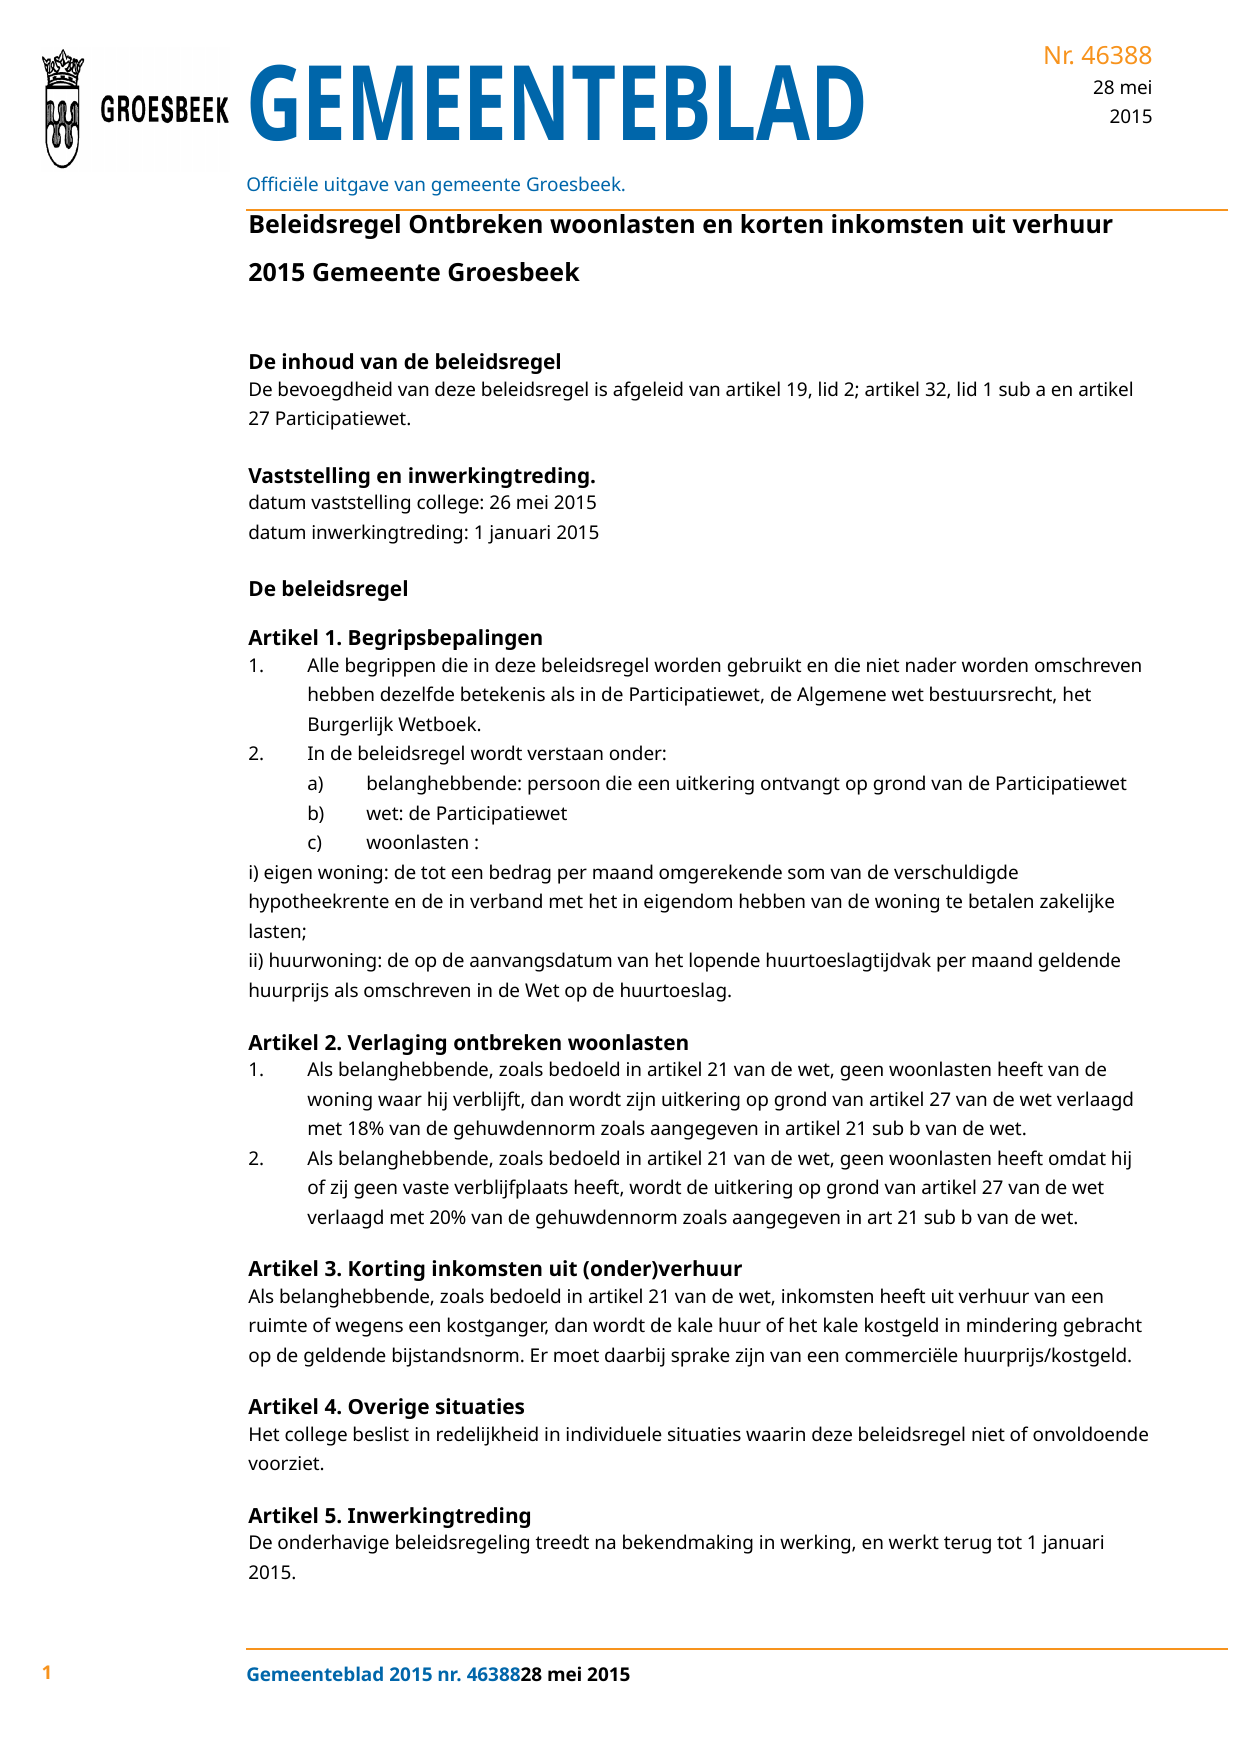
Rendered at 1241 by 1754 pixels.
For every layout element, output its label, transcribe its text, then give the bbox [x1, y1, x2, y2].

list belanghebbende: persoon die een uitkering ontvangt op grond van de Participatiewet [307, 770, 1152, 796]
text Beleidsregel Ontbreken woonlasten en korten inkomsten uit verhuur 2015 Gemeente Groesbeek [248, 211, 1152, 288]
text Het college beslist in redelijkheid in individuele situaties waarin deze beleidsregel niet of onvoldoende voorziet. [248, 1421, 1152, 1476]
text De inhoud van de beleidsregel [248, 347, 1152, 376]
text datum inwerkingtreding: 1 januari 2015 [248, 519, 1152, 544]
text Artikel 3. Korting inkomsten uit (onder)verhuur [248, 1254, 1152, 1283]
list Als belanghebbende, zoals bedoeld in artikel 21 van de wet, geen woonlasten heeft van de woning waar hij verblijft, dan wordt zijn uitkering op grond van artikel 27 van de wet verlaagd met 18% van de gehuwdennorm zoals aangegeven in artikel 21 sub b van de wet. [248, 1056, 1152, 1141]
list In de beleidsregel wordt verstaan onder: [248, 741, 1152, 766]
list Alle begrippen die in deze beleidsregel worden gebruikt en die niet nader worden omschreven hebben dezelfde betekenis als in de Participatiewet, de Algemene wet bestuursrecht, het Burgerlijk Wetboek. [248, 652, 1152, 737]
text Als belanghebbende, zoals bedoeld in artikel 21 van de wet, inkomsten heeft uit verhuur van een ruimte of wegens een kostganger, dan wordt de kale huur of het kale kostgeld in mindering gebracht op de geldende bijstandsnorm. Er moet daarbij sprake zijn van een commerciële huurprijs/kostgeld. [248, 1283, 1152, 1368]
list woonlasten : [307, 829, 1152, 855]
text De onderhavige beleidsregeling treedt na bekendmaking in werking, en werkt terug tot 1 januari 2015. [248, 1529, 1152, 1585]
text De bevoegdheid van deze beleidsregel is afgeleid van artikel 19, lid 2; artikel 32, lid 1 sub a en artikel 27 Participatiewet. [248, 376, 1152, 431]
text datum vaststelling college: 26 mei 2015 [248, 489, 1152, 515]
text Artikel 1. Begripsbepalingen [248, 623, 1152, 652]
text i) eigen woning: de tot een bedrag per maand omgerekende som van de verschuldigde hypotheekrente en de in verband met het in eigendom hebben van de woning te betalen zakelijke lasten; [248, 859, 1152, 944]
text Artikel 2. Verlaging ontbreken woonlasten [248, 1028, 1152, 1056]
list wet: de Participatiewet [307, 800, 1152, 826]
picture [41, 47, 231, 172]
text De beleidsregel [248, 574, 1152, 603]
text Vaststelling en inwerkingtreding. [248, 461, 1152, 489]
text ii) huurwoning: de op de aanvangsdatum van het lopende huurtoeslagtijdvak per maand geldende huurprijs als omschreven in de Wet op de huurtoeslag. [248, 948, 1152, 1003]
text Artikel 4. Overige situaties [248, 1392, 1152, 1421]
text Artikel 5. Inwerkingtreding [248, 1501, 1152, 1529]
list Als belanghebbende, zoals bedoeld in artikel 21 van de wet, geen woonlasten heeft omdat hij of zij geen vaste verblijfplaats heeft, wordt de uitkering op grond van artikel 27 van de wet verlaagd met 20% van de gehuwdennorm zoals aangegeven in art 21 sub b van de wet. [248, 1145, 1152, 1230]
